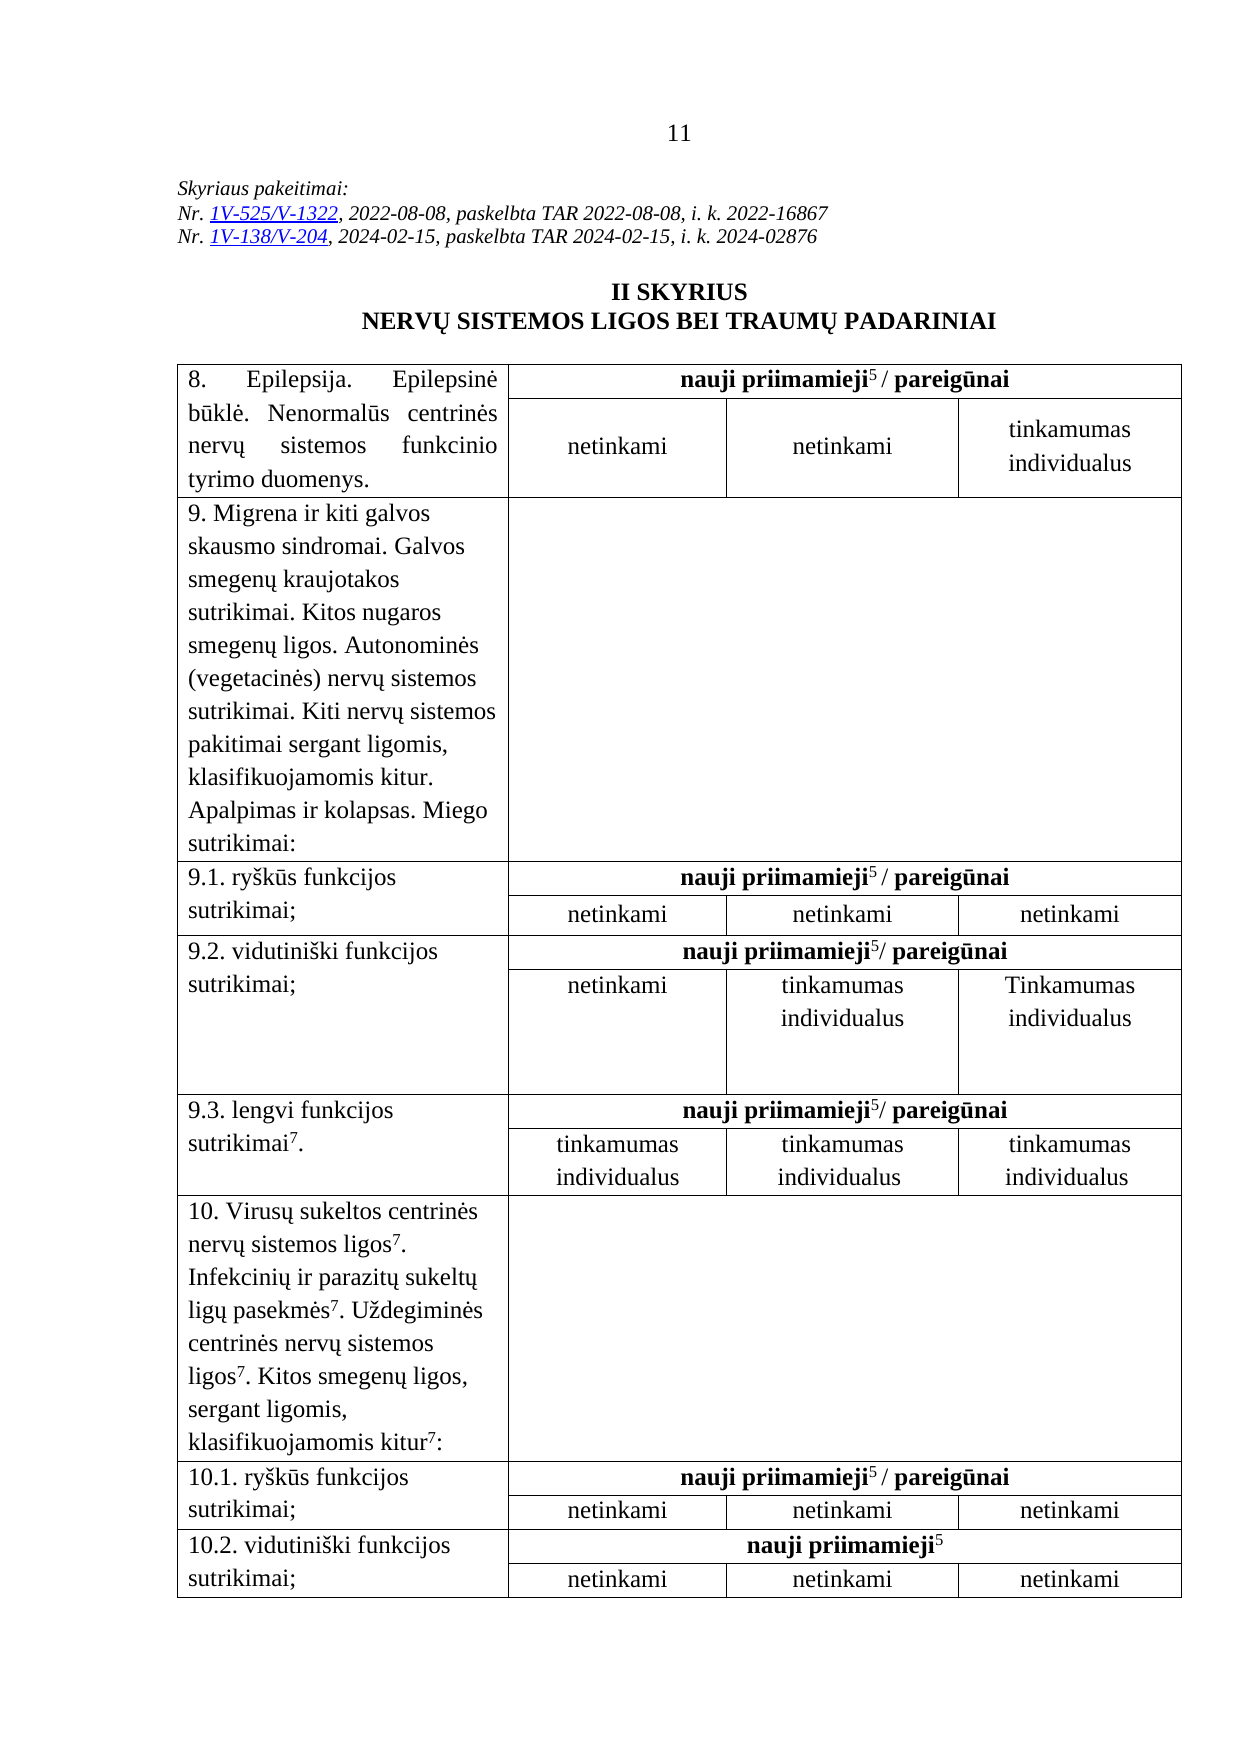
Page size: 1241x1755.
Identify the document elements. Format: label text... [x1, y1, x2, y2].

table_cell netinkami [727, 1564, 958, 1597]
table_cell Tinkamumas individualus [959, 970, 1181, 1094]
text Nr. 1V-138/V-204, 2024-02-15, paskelbta TAR 2024-02-15, i. k. 2024-02876 [177, 224, 1181, 248]
table_cell nauji priimamieji5 / pareigūnai [509, 862, 1181, 895]
table_header nauji priimamieji5 / pareigūnai [509, 365, 1181, 398]
table_cell nauji priimamieji5 [509, 1530, 1181, 1563]
table_cell nauji priimamieji5/ pareigūnai [509, 936, 1181, 969]
table_cell tinkamumas individualus [959, 399, 1181, 497]
table_cell tinkamumas individualus [959, 1129, 1181, 1195]
text NERVŲ SISTEMOS LIGOS BEI TRAUMŲ PADARINIAI [177, 306, 1181, 335]
table_cell netinkami [509, 970, 726, 1094]
table_cell 9. Migrena ir kiti galvos skausmo sindromai. Galvos smegenų kraujotakos sutrikimai. Kitos nugaros smegenų ligos. Autonominės (vegetacinės) nervų sistemos sutrikimai. Kiti nervų sistemos pakitimai sergant ligomis, klasifikuojamomis kitur. Apalpimas ir kolapsas. Miego sutrikimai: [178, 498, 508, 861]
table_cell [509, 498, 1181, 861]
table_cell netinkami [509, 1496, 726, 1529]
table_cell netinkami [727, 1496, 958, 1529]
text II SKYRIUS [177, 277, 1181, 306]
table_cell netinkami [959, 1564, 1181, 1597]
text Skyriaus pakeitimai: [177, 176, 1181, 200]
table_cell 10.1. ryškūs funkcijos sutrikimai; [178, 1462, 508, 1529]
table_cell netinkami [959, 1496, 1181, 1529]
table_cell 9.2. vidutiniški funkcijos sutrikimai; [178, 936, 508, 1094]
table_cell nauji priimamieji5/ pareigūnai [509, 1095, 1181, 1128]
table_cell nauji priimamieji5 / pareigūnai [509, 1462, 1181, 1494]
table_cell 10. Virusų sukeltos centrinės nervų sistemos ligos7. Infekcinių ir parazitų sukeltų ligų pasekmės7. Uždegiminės centrinės nervų sistemos ligos7. Kitos smegenų ligos, sergant ligomis, klasifikuojamomis kitur7: [178, 1196, 508, 1461]
table_cell [509, 1196, 1181, 1461]
table_cell tinkamumas individualus [509, 1129, 726, 1195]
table_cell tinkamumas individualus [727, 970, 958, 1094]
table_cell 9.3. lengvi funkcijos sutrikimai7. [178, 1095, 508, 1195]
table_cell 10.2. vidutiniški funkcijos sutrikimai; [178, 1530, 508, 1597]
table_cell 9.1. ryškūs funkcijos sutrikimai; [178, 862, 508, 935]
text Nr. 1V-525/V-1322, 2022-08-08, paskelbta TAR 2022-08-08, i. k. 2022-16867 [177, 200, 1181, 224]
table_cell netinkami [509, 896, 726, 935]
table_cell netinkami [509, 399, 726, 497]
table_cell netinkami [727, 399, 958, 497]
table_header 8. Epilepsija. Epilepsinė būklė. Nenormalūs centrinės nervų sistemos funkcinio tyrimo duomenys. [178, 365, 508, 497]
table_cell tinkamumas individualus [727, 1129, 958, 1195]
table_cell netinkami [509, 1564, 726, 1597]
table_cell netinkami [959, 896, 1181, 935]
table_cell netinkami [727, 896, 958, 935]
